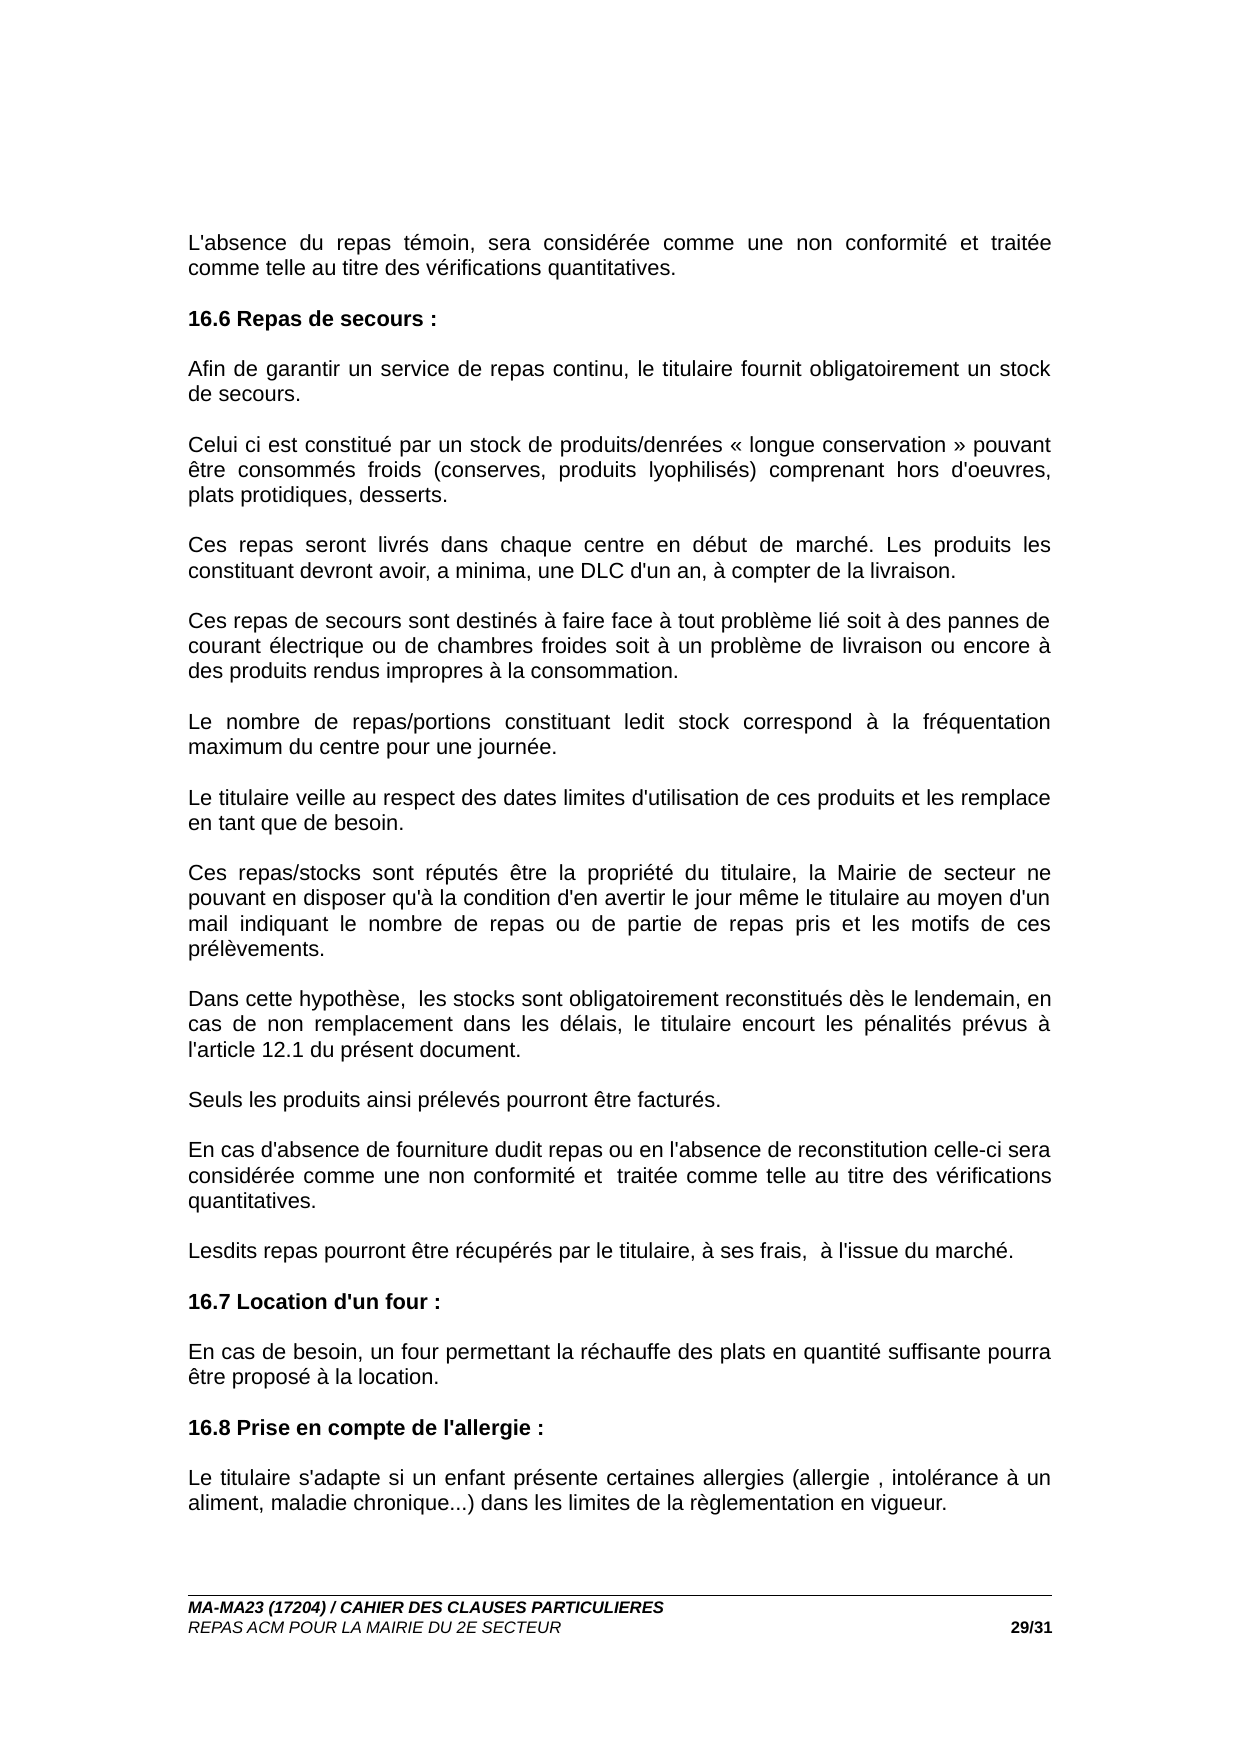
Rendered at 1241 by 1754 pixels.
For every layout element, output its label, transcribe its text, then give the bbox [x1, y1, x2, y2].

text Le titulaire s'adapte si un enfant présente certaines allergies (allergie , intolérance à un aliment, maladie chronique...) dans les limites de la règlementation en vigueur. [188, 1465, 1052, 1515]
text Dans cette hypothèse, les stocks sont obligatoirement reconstitués dès le lendemain, en cas de non remplacement dans les délais, le titulaire encourt les pénalités prévus à l'article 12.1 du présent document. [188, 986, 1052, 1062]
text L'absence du repas témoin, sera considérée comme une non conformité et traitée comme telle au titre des vérifications quantitatives. [188, 230, 1052, 280]
text Le nombre de repas/portions constituant ledit stock correspond à la fréquentation maximum du centre pour une journée. [188, 709, 1052, 759]
text Seuls les produits ainsi prélevés pourront être facturés. [188, 1087, 1052, 1112]
text Ces repas de secours sont destinés à faire face à tout problème lié soit à des pannes de courant électrique ou de chambres froides soit à un problème de livraison ou encore à des produits rendus impropres à la consommation. [188, 608, 1052, 683]
text Celui ci est constitué par un stock de produits/denrées « longue conservation » pouvant être consommés froids (conserves, produits lyophilisés) comprenant hors d'oeuvres, plats protidiques, desserts. [188, 431, 1052, 507]
text Le titulaire veille au respect des dates limites d'utilisation de ces produits et les remplace en tant que de besoin. [188, 784, 1052, 835]
text En cas d'absence de fourniture dudit repas ou en l'absence de reconstitution celle-ci sera considérée comme une non conformité et traitée comme telle au titre des vérifications quantitatives. [188, 1137, 1052, 1213]
text Ces repas/stocks sont réputés être la propriété du titulaire, la Mairie de secteur ne pouvant en disposer qu'à la condition d'en avertir le jour même le titulaire au moyen d'un mail indiquant le nombre de repas ou de partie de repas pris et les motifs de ces prélèvements. [188, 860, 1052, 961]
text Lesdits repas pourront être récupérés par le titulaire, à ses frais, à l'issue du marché. [188, 1238, 1052, 1263]
text En cas de besoin, un four permettant la réchauffe des plats en quantité suffisante pourra être proposé à la location. [188, 1339, 1052, 1389]
text 16.6 Repas de secours : [188, 305, 1052, 331]
text 16.8 Prise en compte de l'allergie : [188, 1414, 1052, 1440]
text Afin de garantir un service de repas continu, le titulaire fournit obligatoirement un stock de secours. [188, 356, 1052, 406]
text 16.7 Location d'un four : [188, 1288, 1052, 1314]
text Ces repas seront livrés dans chaque centre en début de marché. Les produits les constituant devront avoir, a minima, une DLC d'un an, à compter de la livraison. [188, 532, 1052, 583]
